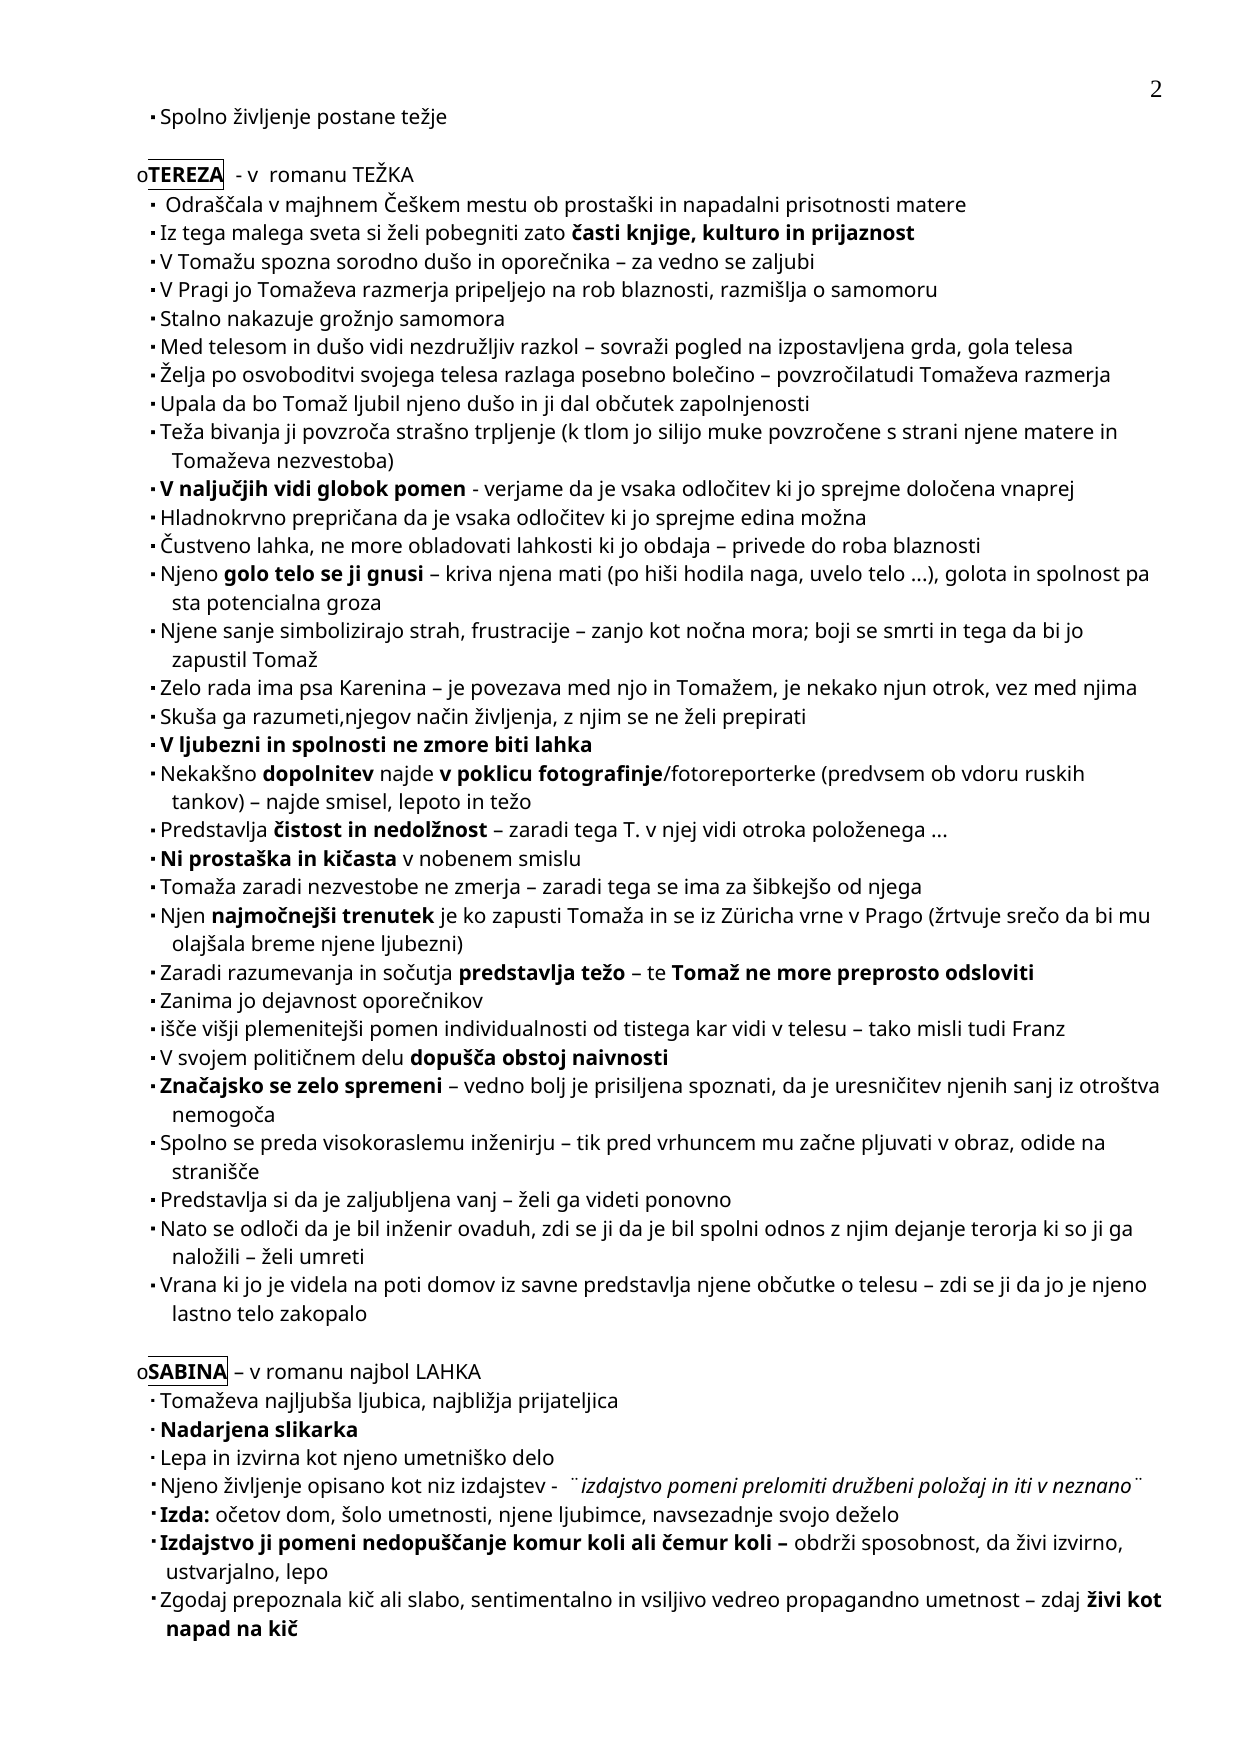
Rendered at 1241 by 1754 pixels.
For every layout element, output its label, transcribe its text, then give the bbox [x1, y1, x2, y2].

list V naljučjih vidi globok pomen - verjame da je vsaka odločitev ki jo sprejme določena vnaprej [148, 474, 1162, 503]
list Zgodaj prepoznala kič ali slabo, sentimentalno in vsiljivo vedreo propagandno umetnost – zdaj živi kot napad na kič [148, 1585, 1162, 1642]
list Zaradi razumevanja in sočutja predstavlja težo – te Tomaž ne more preprosto odsloviti [148, 958, 1162, 986]
list Vrana ki jo je videla na poti domov iz savne predstavlja njene občutke o telesu – zdi se ji da jo je njeno lastno telo zakopalo [148, 1271, 1162, 1327]
list Njeno golo telo se ji gnusi – kriva njena mati (po hiši hodila naga, uvelo telo ...), golota in spolnost pa sta potencialna groza [148, 559, 1162, 616]
list Tomaževa najljubša ljubica, najbližja prijateljica [148, 1386, 1162, 1415]
list Izdajstvo ji pomeni nedopuščanje komur koli ali čemur koli – obdrži sposobnost, da živi izvirno, ustvarjalno, lepo [148, 1528, 1162, 1585]
list Njeno življenje opisano kot niz izdajstev - ¨izdajstvo pomeni prelomiti družbeni položaj in iti v neznano¨ [148, 1472, 1162, 1500]
list Iz tega malega sveta si želi pobegniti zato časti knjige, kulturo in prijaznost [148, 218, 1162, 247]
list Predstavlja si da je zaljubljena vanj – želi ga videti ponovno [148, 1185, 1162, 1214]
list Stalno nakazuje grožnjo samomora [148, 304, 1162, 332]
list TEREZA - v romanu TEŽKA [224, 159, 1162, 190]
list TEREZA - v romanu TEŽKA [136, 159, 223, 190]
list V ljubezni in spolnosti ne zmore biti lahka [148, 730, 1162, 759]
list Želja po osvoboditvi svojega telesa razlaga posebno bolečino – povzročilatudi Tomaževa razmerja [148, 361, 1162, 389]
list V Pragi jo Tomaževa razmerja pripeljejo na rob blaznosti, razmišlja o samomoru [148, 275, 1162, 304]
list Značajsko se zelo spremeni – vedno bolj je prisiljena spoznati, da je uresničitev njenih sanj iz otroštva nemogoča [148, 1071, 1162, 1128]
list V Tomažu spozna sorodno dušo in oporečnika – za vedno se zaljubi [148, 247, 1162, 275]
list Med telesom in dušo vidi nezdružljiv razkol – sovraži pogled na izpostavljena grda, gola telesa [148, 332, 1162, 361]
list Skuša ga razumeti,njegov način življenja, z njim se ne želi prepirati [148, 702, 1162, 730]
list Odraščala v majhnem Češkem mestu ob prostaški in napadalni prisotnosti matere [148, 190, 1162, 218]
list Zelo rada ima psa Karenina – je povezava med njo in Tomažem, je nekako njun otrok, vez med njima [148, 673, 1162, 702]
list SABINA – v romanu najbol LAHKA [136, 1356, 227, 1386]
list Hladnokrvno prepričana da je vsaka odločitev ki jo sprejme edina možna [148, 503, 1162, 531]
list Spolno življenje postane težje [148, 102, 1162, 131]
list Ni prostaška in kičasta v nobenem smislu [148, 844, 1162, 872]
list Čustveno lahka, ne more obladovati lahkosti ki jo obdaja – privede do roba blaznosti [148, 531, 1162, 559]
list išče višji plemenitejši pomen individualnosti od tistega kar vidi v telesu – tako misli tudi Franz [148, 1014, 1162, 1043]
list V svojem političnem delu dopušča obstoj naivnosti [148, 1043, 1162, 1071]
list Njene sanje simbolizirajo strah, frustracije – zanjo kot nočna mora; boji se smrti in tega da bi jo zapustil Tomaž [148, 616, 1162, 673]
list Tomaža zaradi nezvestobe ne zmerja – zaradi tega se ima za šibkejšo od njega [148, 872, 1162, 901]
list Nadarjena slikarka [148, 1415, 1162, 1443]
list Predstavlja čistost in nedolžnost – zaradi tega T. v njej vidi otroka položenega ... [148, 816, 1162, 844]
list Spolno se preda visokoraslemu inženirju – tik pred vrhuncem mu začne pljuvati v obraz, odide na stranišče [148, 1128, 1162, 1185]
list Zanima jo dejavnost oporečnikov [148, 986, 1162, 1014]
list Teža bivanja ji povzroča strašno trpljenje (k tlom jo silijo muke povzročene s strani njene matere in Tomaževa nezvestoba) [148, 417, 1162, 474]
list SABINA – v romanu najbol LAHKA [228, 1356, 1162, 1386]
list Njen najmočnejši trenutek je ko zapusti Tomaža in se iz Züricha vrne v Prago (žrtvuje srečo da bi mu olajšala breme njene ljubezni) [148, 901, 1162, 958]
list Lepa in izvirna kot njeno umetniško delo [148, 1443, 1162, 1472]
list Nekakšno dopolnitev najde v poklicu fotografinje/fotoreporterke (predvsem ob vdoru ruskih tankov) – najde smisel, lepoto in težo [148, 759, 1162, 816]
list Nato se odloči da je bil inženir ovaduh, zdi se ji da je bil spolni odnos z njim dejanje terorja ki so ji ga naložili – želi umreti [148, 1214, 1162, 1271]
list Upala da bo Tomaž ljubil njeno dušo in ji dal občutek zapolnjenosti [148, 389, 1162, 417]
list Izda: očetov dom, šolo umetnosti, njene ljubimce, navsezadnje svojo deželo [148, 1500, 1162, 1528]
